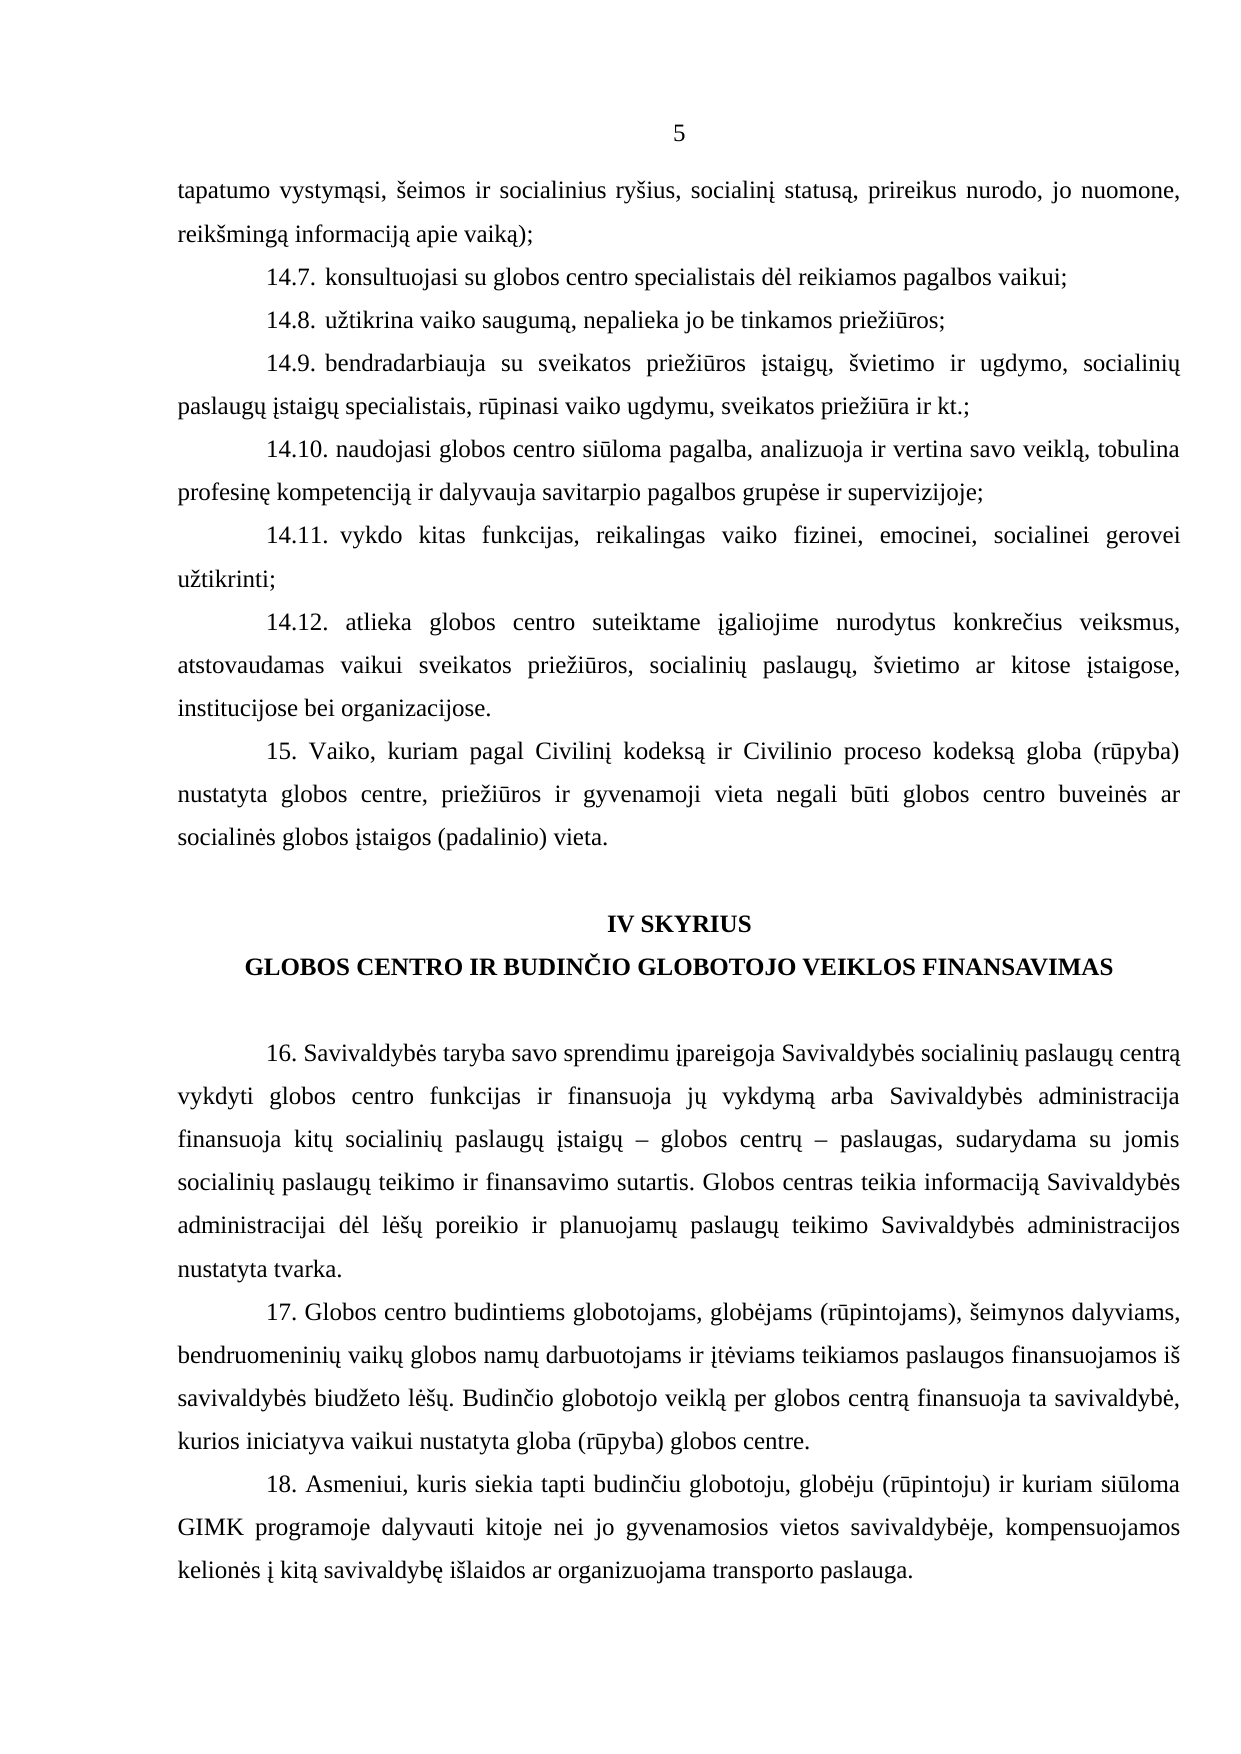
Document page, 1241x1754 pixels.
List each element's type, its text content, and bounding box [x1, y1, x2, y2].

text tapatumo vystymąsi, šeimos ir socialinius ryšius, socialinį statusą, prireikus nurodo, jo nuomone, reikšmingą informaciją apie vaiką); [177, 176, 1181, 247]
text 18. Asmeniui, kuris siekia tapti budinčiu globotoju, globėju (rūpintoju) ir kuriam siūloma GIMK programoje dalyvauti kitoje nei jo gyvenamosios vietos savivaldybėje, kompensuojamos kelionės į kitą savivaldybę išlaidos ar organizuojama transporto paslauga. [177, 1469, 1181, 1584]
text 14.12. atlieka globos centro suteiktame įgaliojime nurodytus konkrečius veiksmus, atstovaudamas vaikui sveikatos priežiūros, socialinių paslaugų, švietimo ar kitose įstaigose, institucijose bei organizacijose. [177, 607, 1181, 722]
text IV SKYRIUS [177, 909, 1181, 937]
text 17. Globos centro budintiems globotojams, globėjams (rūpintojams), šeimynos dalyviams, bendruomeninių vaikų globos namų darbuotojams ir įtėviams teikiamos paslaugos finansuojamos iš savivaldybės biudžeto lėšų. Budinčio globotojo veiklą per globos centrą finansuoja ta savivaldybė, kurios iniciatyva vaikui nustatyta globa (rūpyba) globos centre. [177, 1297, 1181, 1455]
text 14.7. konsultuojasi su globos centro specialistais dėl reikiamos pagalbos vaikui; [177, 262, 1181, 291]
text 14.10. naudojasi globos centro siūloma pagalba, analizuoja ir vertina savo veiklą, tobulina profesinę kompetenciją ir dalyvauja savitarpio pagalbos grupėse ir supervizijoje; [177, 434, 1181, 506]
text GLOBOS CENTRO IR BUDINČIO GLOBOTOJO VEIKLOS FINANSAVIMAS [177, 952, 1181, 981]
text 14.9. bendradarbiauja su sveikatos priežiūros įstaigų, švietimo ir ugdymo, socialinių paslaugų įstaigų specialistais, rūpinasi vaiko ugdymu, sveikatos priežiūra ir kt.; [177, 348, 1181, 420]
text 16. Savivaldybės taryba savo sprendimu įpareigoja Savivaldybės socialinių paslaugų centrą vykdyti globos centro funkcijas ir finansuoja jų vykdymą arba Savivaldybės administracija finansuoja kitų socialinių paslaugų įstaigų – globos centrų – paslaugas, sudarydama su jomis socialinių paslaugų teikimo ir finansavimo sutartis. Globos centras teikia informaciją Savivaldybės administracijai dėl lėšų poreikio ir planuojamų paslaugų teikimo Savivaldybės administracijos nustatyta tvarka. [177, 1038, 1181, 1282]
text 15. Vaiko, kuriam pagal Civilinį kodeksą ir Civilinio proceso kodeksą globa (rūpyba) nustatyta globos centre, priežiūros ir gyvenamoji vieta negali būti globos centro buveinės ar socialinės globos įstaigos (padalinio) vieta. [177, 736, 1181, 851]
text 14.8. užtikrina vaiko saugumą, nepalieka jo be tinkamos priežiūros; [177, 305, 1181, 334]
text 14.11. vykdo kitas funkcijas, reikalingas vaiko fizinei, emocinei, socialinei gerovei užtikrinti; [177, 521, 1181, 592]
